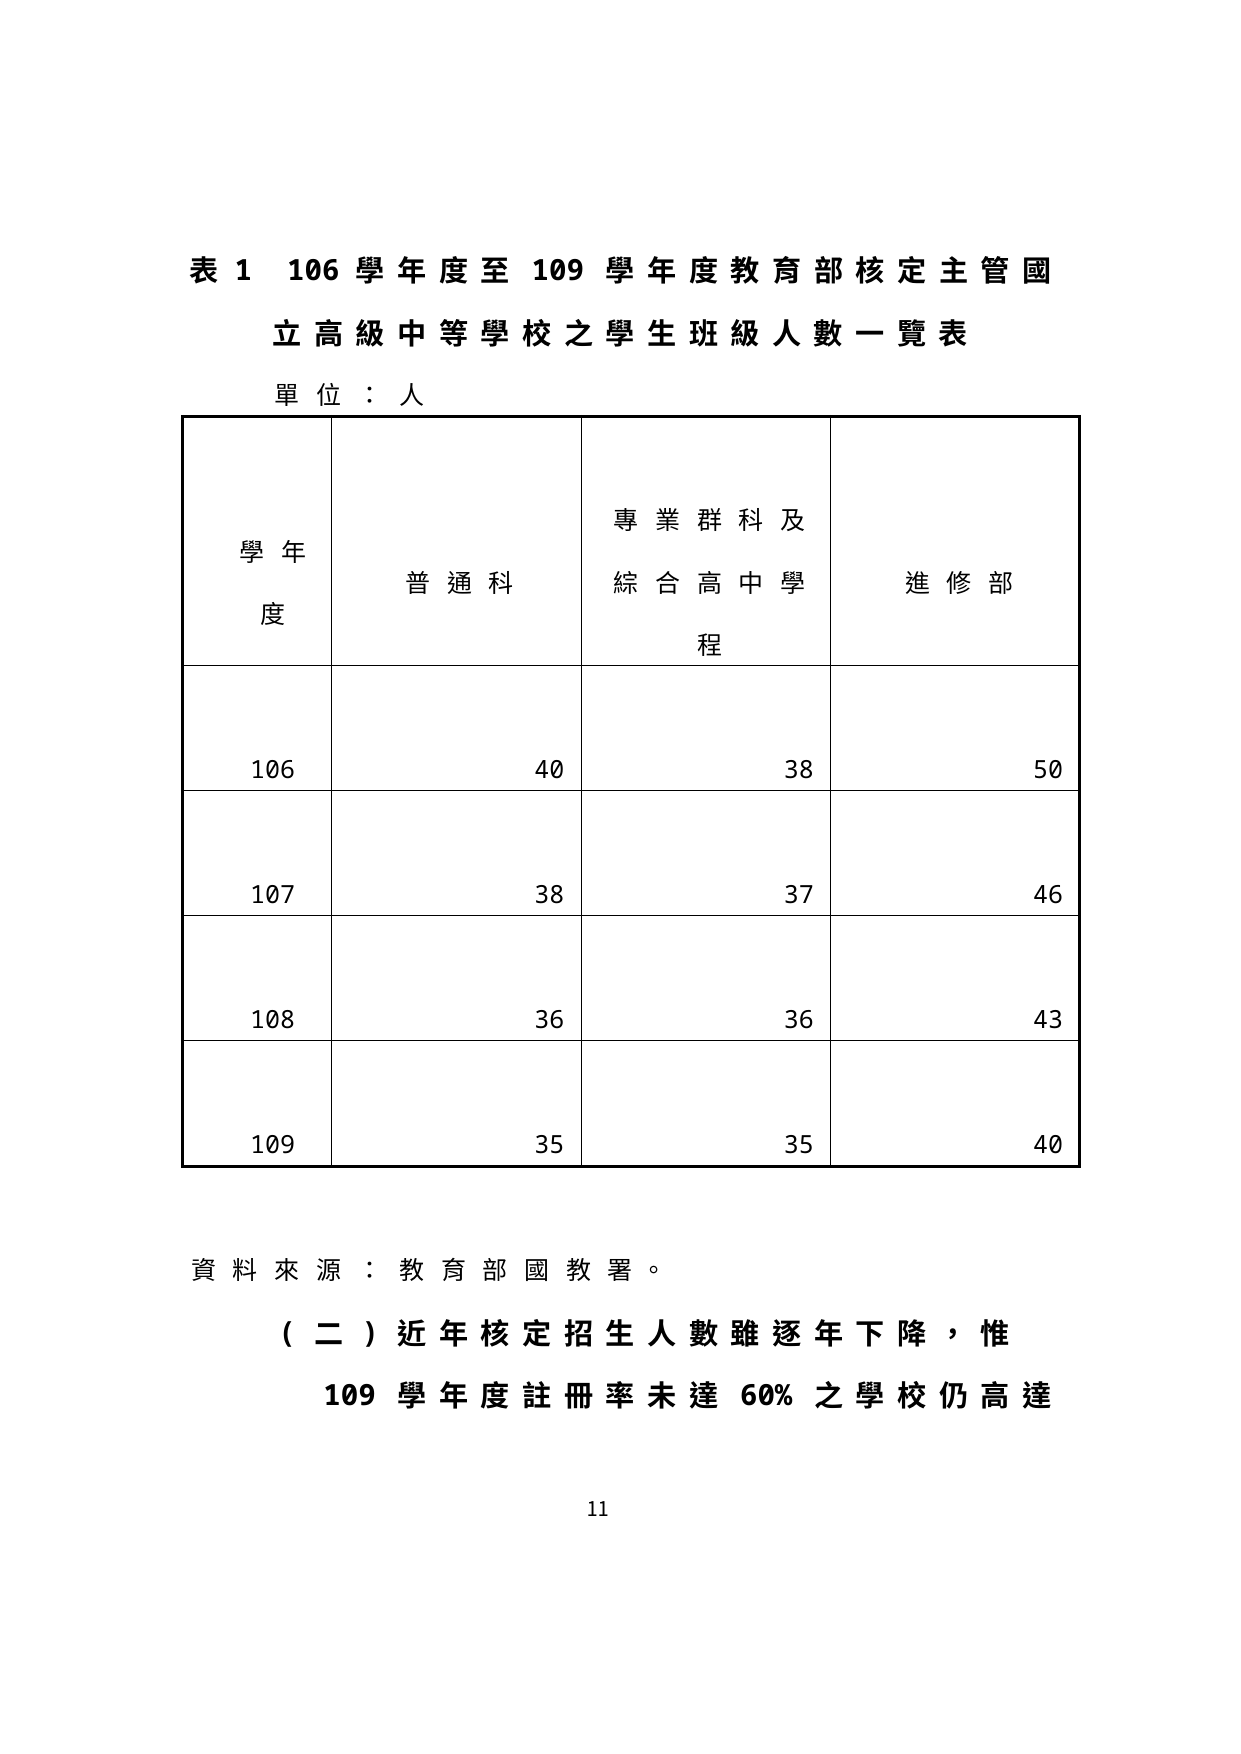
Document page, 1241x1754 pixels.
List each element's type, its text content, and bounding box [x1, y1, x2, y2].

table_cell 109 [184, 1041, 331, 1165]
table_cell 106 [184, 666, 331, 790]
text (二)近年核定招生人數雖逐年下降，惟109學年度註冊率未達60%之學校仍高達 [242, 1290, 1058, 1415]
table_cell 108 [184, 916, 331, 1040]
table_cell 107 [184, 791, 331, 915]
table_header 普通科 [332, 418, 581, 665]
table_cell 40 [332, 666, 581, 790]
table_cell 35 [332, 1041, 581, 1165]
table_cell 50 [831, 666, 1078, 790]
table_cell 38 [582, 666, 830, 790]
text 資料來源：教育部國教署。 [183, 1227, 1058, 1290]
text 表1 106學年度至109學年度教育部核定主管國立高級中等學校之學生班級人數一覽表 單位：人 [183, 227, 1058, 415]
table_cell 40 [831, 1041, 1078, 1165]
table_cell 38 [332, 791, 581, 915]
table_cell 36 [332, 916, 581, 1040]
table_header 專業群科及 綜合高中學程 [582, 418, 830, 665]
table_header 進修部 [831, 418, 1078, 665]
table_cell 36 [582, 916, 830, 1040]
table_header 學年度 [184, 418, 331, 665]
table_cell 43 [831, 916, 1078, 1040]
table_cell 35 [582, 1041, 830, 1165]
table_cell 46 [831, 791, 1078, 915]
table_cell 37 [582, 791, 830, 915]
